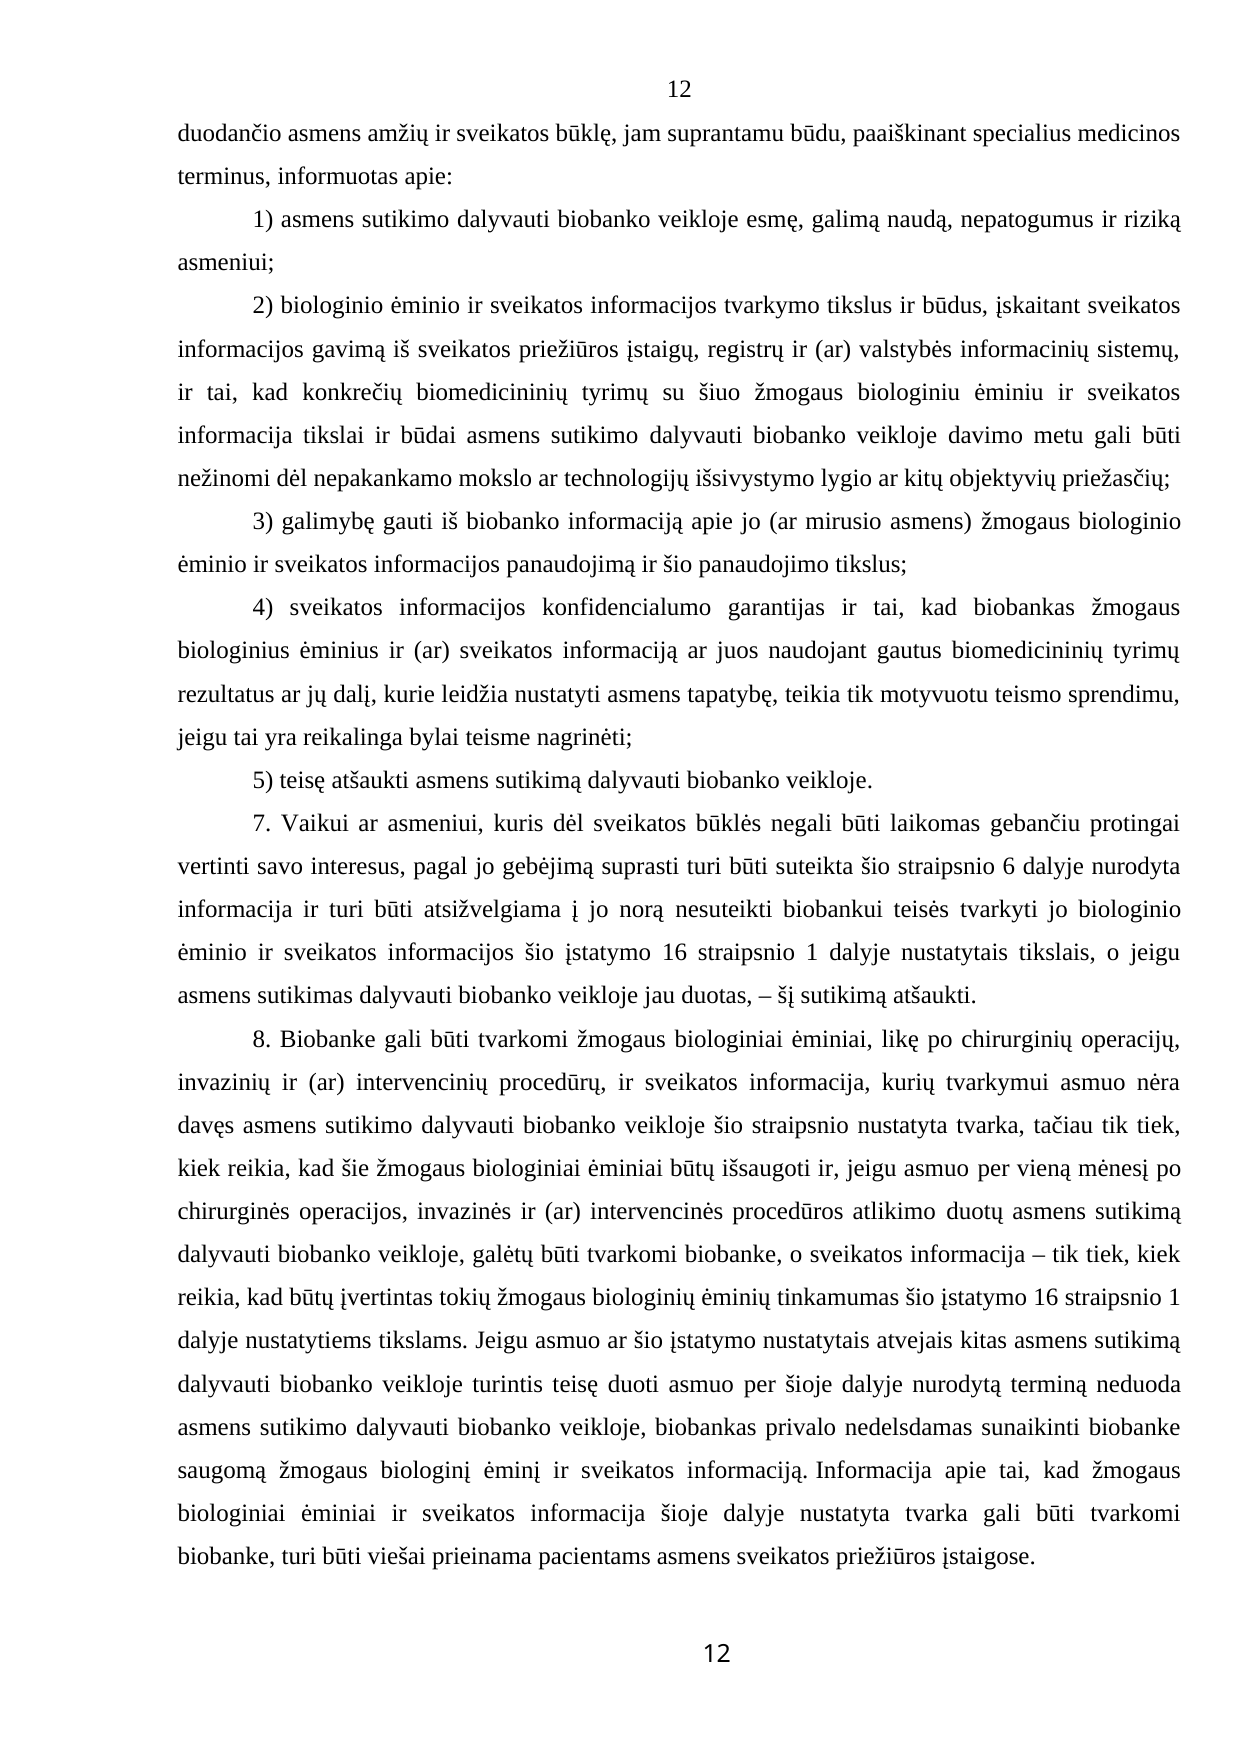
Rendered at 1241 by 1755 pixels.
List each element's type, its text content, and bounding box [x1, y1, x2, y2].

text 1) asmens sutikimo dalyvauti biobanko veikloje esmę, galimą naudą, nepatogumus ir riziką asmeniui; [177, 204, 1181, 276]
text 3) galimybę gauti iš biobanko informaciją apie jo (ar mirusio asmens) žmogaus biologinio ėminio ir sveikatos informacijos panaudojimą ir šio panaudojimo tikslus; [177, 506, 1181, 578]
text 4) sveikatos informacijos konfidencialumo garantijas ir tai, kad biobankas žmogaus biologinius ėminius ir (ar) sveikatos informaciją ar juos naudojant gautus biomedicininių tyrimų rezultatus ar jų dalį, kurie leidžia nustatyti asmens tapatybę, teikia tik motyvuotu teismo sprendimu, jeigu tai yra reikalinga bylai teisme nagrinėti; [177, 592, 1181, 751]
text 7. Vaikui ar asmeniui, kuris dėl sveikatos būklės negali būti laikomas gebančiu protingai vertinti savo interesus, pagal jo gebėjimą suprasti turi būti suteikta šio straipsnio 6 dalyje nurodyta informacija ir turi būti atsižvelgiama į jo norą nesuteikti biobankui teisės tvarkyti jo biologinio ėminio ir sveikatos informacijos šio įstatymo 16 straipsnio 1 dalyje nustatytais tikslais, o jeigu asmens sutikimas dalyvauti biobanko veikloje jau duotas, – šį sutikimą atšaukti. [177, 808, 1181, 1009]
text 8. Biobanke gali būti tvarkomi žmogaus biologiniai ėminiai, likę po chirurginių operacijų, invazinių ir (ar) intervencinių procedūrų, ir sveikatos informacija, kurių tvarkymui asmuo nėra davęs asmens sutikimo dalyvauti biobanko veikloje šio straipsnio nustatyta tvarka, tačiau tik tiek, kiek reikia, kad šie žmogaus biologiniai ėminiai būtų išsaugoti ir, jeigu asmuo per vieną mėnesį po chirurginės operacijos, invazinės ir (ar) intervencinės procedūros atlikimo duotų asmens sutikimą dalyvauti biobanko veikloje, galėtų būti tvarkomi biobanke, o sveikatos informacija – tik tiek, kiek reikia, kad būtų įvertintas tokių žmogaus biologinių ėminių tinkamumas šio įstatymo 16 straipsnio 1 dalyje nustatytiems tikslams. Jeigu asmuo ar šio įstatymo nustatytais atvejais kitas asmens sutikimą dalyvauti biobanko veikloje turintis teisę duoti asmuo per šioje dalyje nurodytą terminą neduoda asmens sutikimo dalyvauti biobanko veikloje, biobankas privalo nedelsdamas sunaikinti biobanke saugomą žmogaus biologinį ėminį ir sveikatos informaciją. Informacija apie tai, kad žmogaus biologiniai ėminiai ir sveikatos informacija šioje dalyje nustatyta tvarka gali būti tvarkomi biobanke, turi būti viešai prieinama pacientams asmens sveikatos priežiūros įstaigose. [177, 1024, 1181, 1570]
text duodančio asmens amžių ir sveikatos būklę, jam suprantamu būdu, paaiškinant specialius medicinos terminus, informuotas apie: [177, 118, 1181, 190]
text 2) biologinio ėminio ir sveikatos informacijos tvarkymo tikslus ir būdus, įskaitant sveikatos informacijos gavimą iš sveikatos priežiūros įstaigų, registrų ir (ar) valstybės informacinių sistemų, ir tai, kad konkrečių biomedicininių tyrimų su šiuo žmogaus biologiniu ėminiu ir sveikatos informacija tikslai ir būdai asmens sutikimo dalyvauti biobanko veikloje davimo metu gali būti nežinomi dėl nepakankamo mokslo ar technologijų išsivystymo lygio ar kitų objektyvių priežasčių; [177, 291, 1181, 492]
text 5) teisę atšaukti asmens sutikimą dalyvauti biobanko veikloje. [177, 765, 1181, 794]
